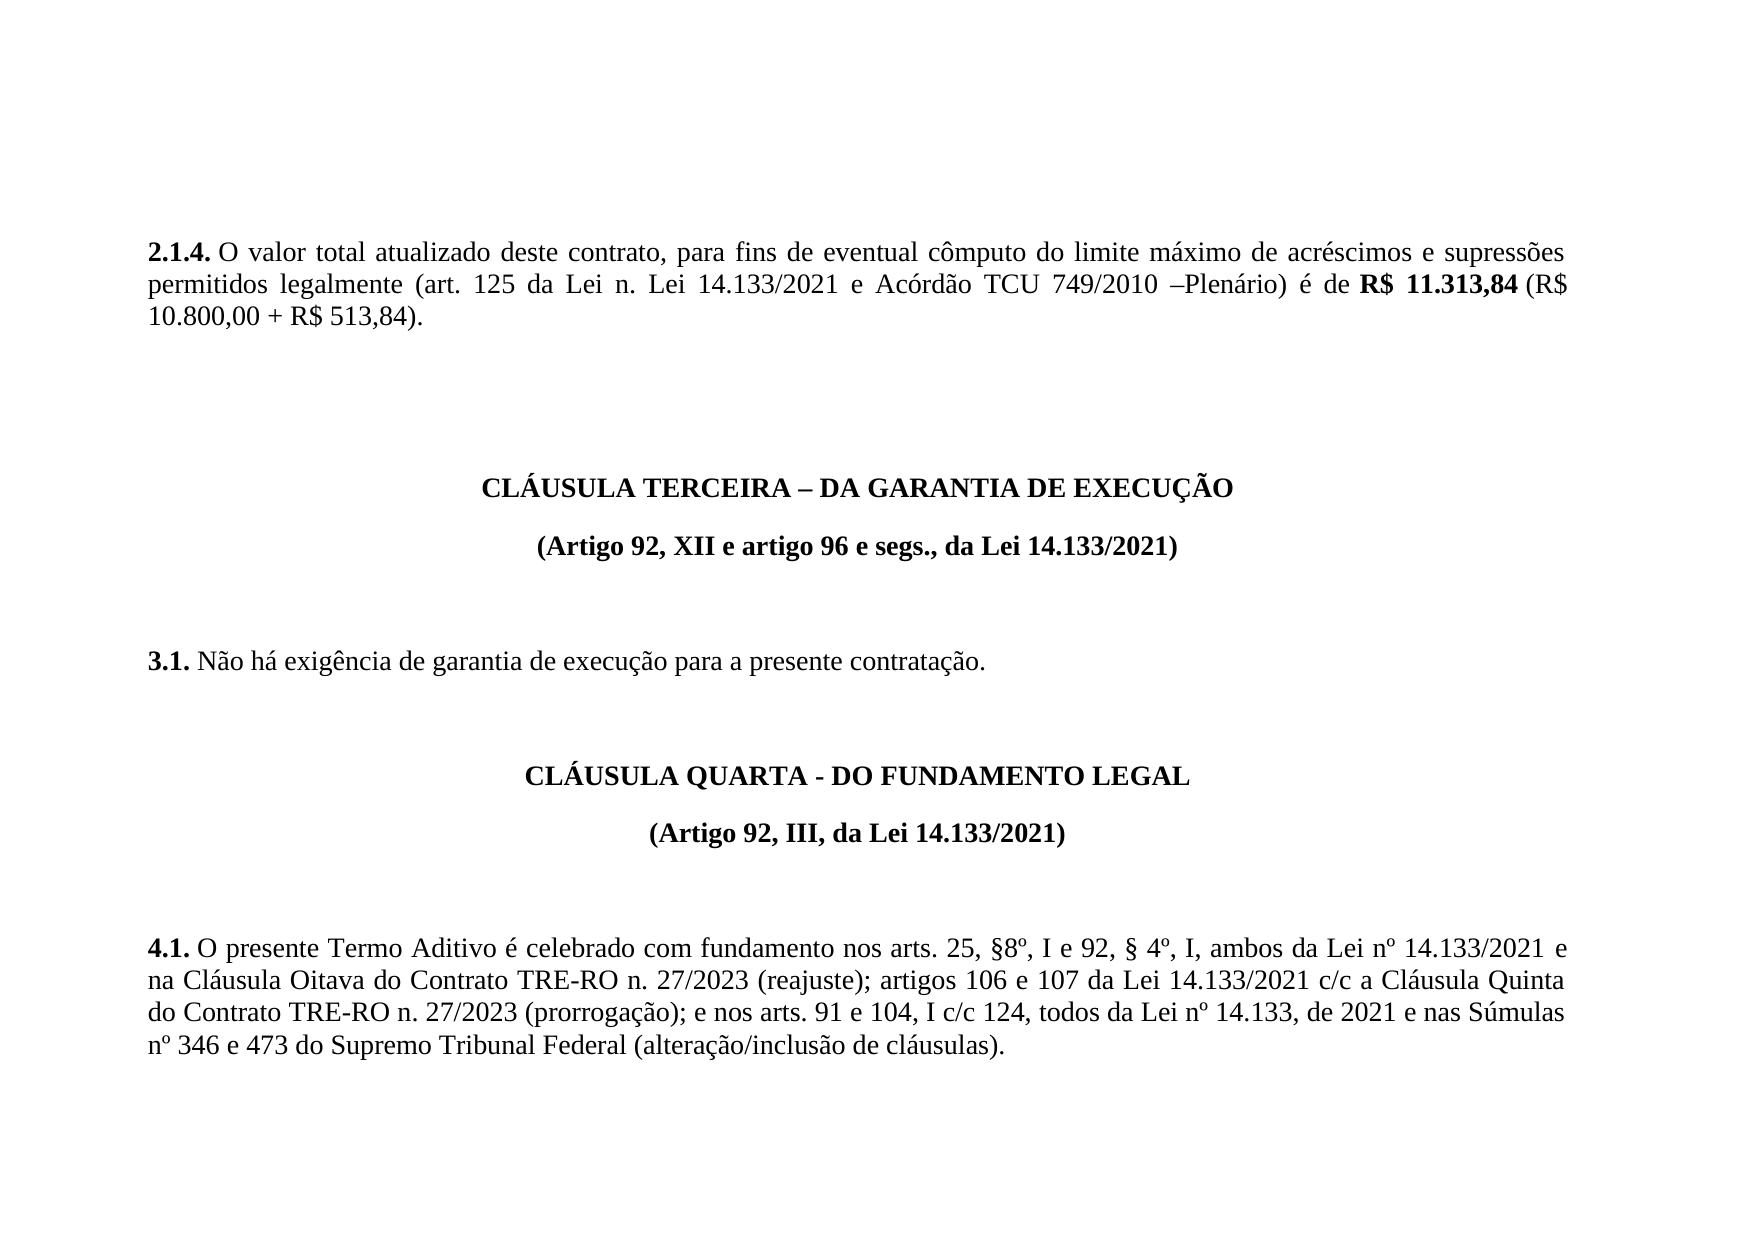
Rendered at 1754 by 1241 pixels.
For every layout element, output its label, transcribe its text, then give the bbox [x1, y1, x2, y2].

text (Artigo 92, XII e artigo 96 e segs., da Lei 14.133/2021) [148, 529, 1567, 561]
text 2.1.4. O valor total atualizado deste contrato, para fins de eventual cômputo do limite máximo de acréscimos e supressões permitidos legalmente (art. 125 da Lei n. Lei 14.133/2021 e Acórdão TCU 749/2010 –Plenário) é de R$ 11.313,84 (R$ 10.800,00 + R$ 513,84). [148, 234, 1567, 332]
text 3.1. Não há exigência de garantia de execução para a presente contratação. [148, 644, 1567, 676]
text CLÁUSULA QUARTA - DO FUNDAMENTO LEGAL [148, 758, 1567, 791]
text 4.1. O presente Termo Aditivo é celebrado com fundamento nos arts. 25, §8º, I e 92, § 4º, I, ambos da Lei nº 14.133/2021 e na Cláusula Oitava do Contrato TRE-RO n. 27/2023 (reajuste); artigos 106 e 107 da Lei 14.133/2021 c/c a Cláusula Quinta do Contrato TRE-RO n. 27/2023 (prorrogação); e nos arts. 91 e 104, I c/c 124, todos da Lei nº 14.133, de 2021 e nas Súmulas nº 346 e 473 do Supremo Tribunal Federal (alteração/inclusão de cláusulas). [148, 931, 1567, 1060]
text (Artigo 92, III, da Lei 14.133/2021) [148, 816, 1567, 848]
text CLÁUSULA TERCEIRA – DA GARANTIA DE EXECUÇÃO [148, 472, 1567, 504]
